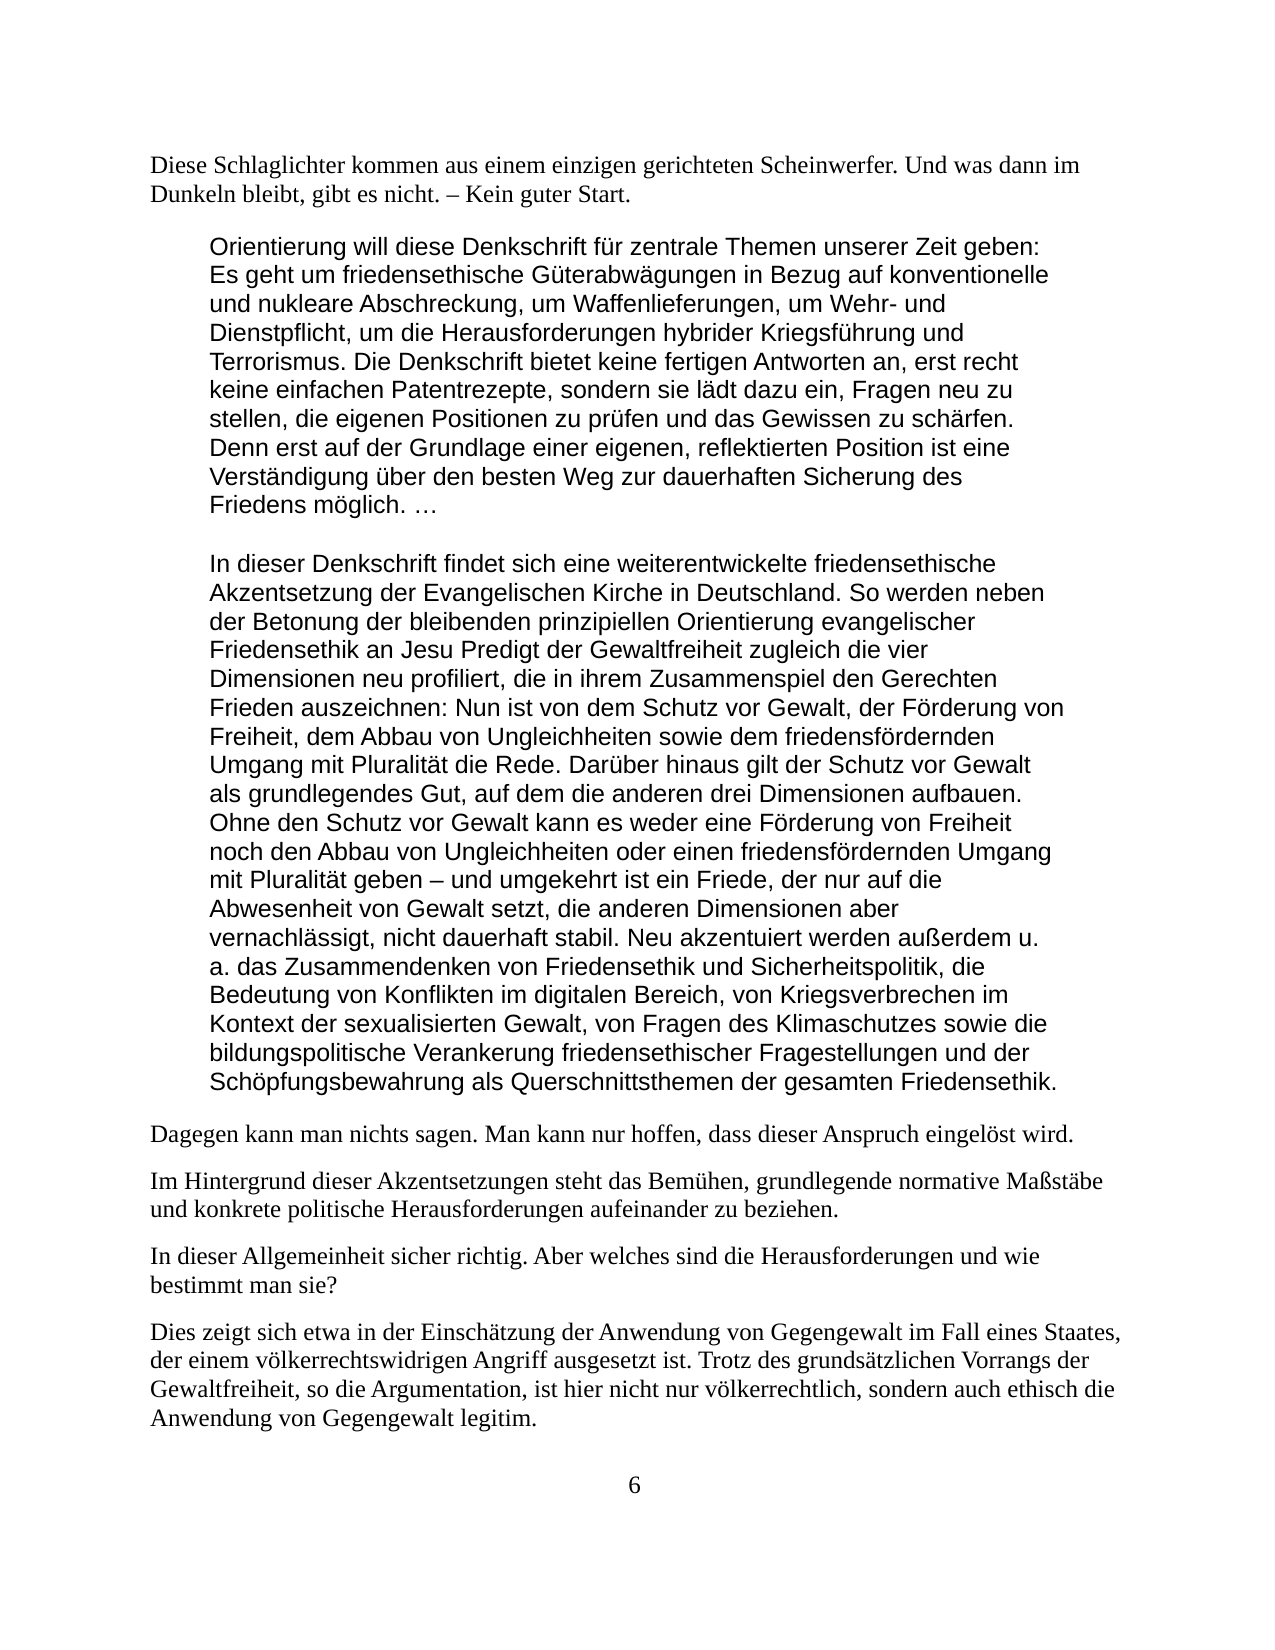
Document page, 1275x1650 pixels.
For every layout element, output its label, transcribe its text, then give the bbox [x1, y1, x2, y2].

text Im Hintergrund dieser Akzentsetzungen steht das Bemühen, grundlegende normative Maßstäbe und konkrete politische Herausforderungen aufeinander zu beziehen. [150, 1166, 1125, 1223]
text Diese Schlaglichter kommen aus einem einzigen gerichteten Scheinwerfer. Und was dann im Dunkeln bleibt, gibt es nicht. – Kein guter Start. [150, 150, 1125, 207]
text In dieser Denkschrift findet sich eine weiterentwickelte friedensethische Akzentsetzung der Evangelischen Kirche in Deutschland. So werden neben der Betonung der bleibenden prinzipiellen Orientierung evangelischer Friedensethik an Jesu Predigt der Gewaltfreiheit zugleich die vier Dimensionen neu profiliert, die in ihrem Zusammenspiel den Gerechten Frieden auszeichnen: Nun ist von dem Schutz vor Gewalt, der Förderung von Freiheit, dem Abbau von Ungleichheiten sowie dem friedensfördernden Umgang mit Pluralität die Rede. Darüber hinaus gilt der Schutz vor Gewalt als grundlegendes Gut, auf dem die anderen drei Dimensionen aufbauen. Ohne den Schutz vor Gewalt kann es weder eine Förderung von Freiheit noch den Abbau von Ungleichheiten oder einen friedensfördernden Umgang mit Pluralität geben – und umgekehrt ist ein Friede, der nur auf die Abwesenheit von Gewalt setzt, die anderen Dimensionen aber vernachlässigt, nicht dauerhaft stabil. Neu akzentuiert werden außerdem u. a. das Zusammendenken von Friedensethik und Sicherheitspolitik, die Bedeutung von Konflikten im digitalen Bereich, von Kriegsverbrechen im Kontext der sexualisierten Gewalt, von Fragen des Klimaschutzes sowie die bildungspolitische Verankerung friedensethischer Fragestellungen und der Schöpfungsbewahrung als Querschnittsthemen der gesamten Friedensethik. [209, 549, 1066, 1095]
text Dagegen kann man nichts sagen. Man kann nur hoffen, dass dieser Anspruch eingelöst wird. [150, 1119, 1125, 1148]
text Orientierung will diese Denkschrift für zentrale Themen unserer Zeit geben: Es geht um friedensethische Güterabwägungen in Bezug auf konventionelle und nukleare Abschreckung, um Waffenlieferungen, um Wehr- und Dienstpflicht, um die Herausforderungen hybrider Kriegsführung und Terrorismus. Die Denkschrift bietet keine fertigen Antworten an, erst recht keine einfachen Patentrezepte, sondern sie lädt dazu ein, Fragen neu zu stellen, die eigenen Positionen zu prüfen und das Gewissen zu schärfen. Denn erst auf der Grundlage einer eigenen, reflektierten Position ist eine Verständigung über den besten Weg zur dauerhaften Sicherung des Friedens möglich. … [209, 231, 1066, 519]
text Dies zeigt sich etwa in der Einschätzung der Anwendung von Gegengewalt im Fall eines Staates, der einem völkerrechtswidrigen Angriff ausgesetzt ist. Trotz des grundsätzlichen Vorrangs der Gewaltfreiheit, so die Argumentation, ist hier nicht nur völkerrechtlich, sondern auch ethisch die Anwendung von Gegengewalt legitim. [150, 1317, 1125, 1432]
text In dieser Allgemeinheit sicher richtig. Aber welches sind die Herausforderungen und wie bestimmt man sie? [150, 1241, 1125, 1299]
